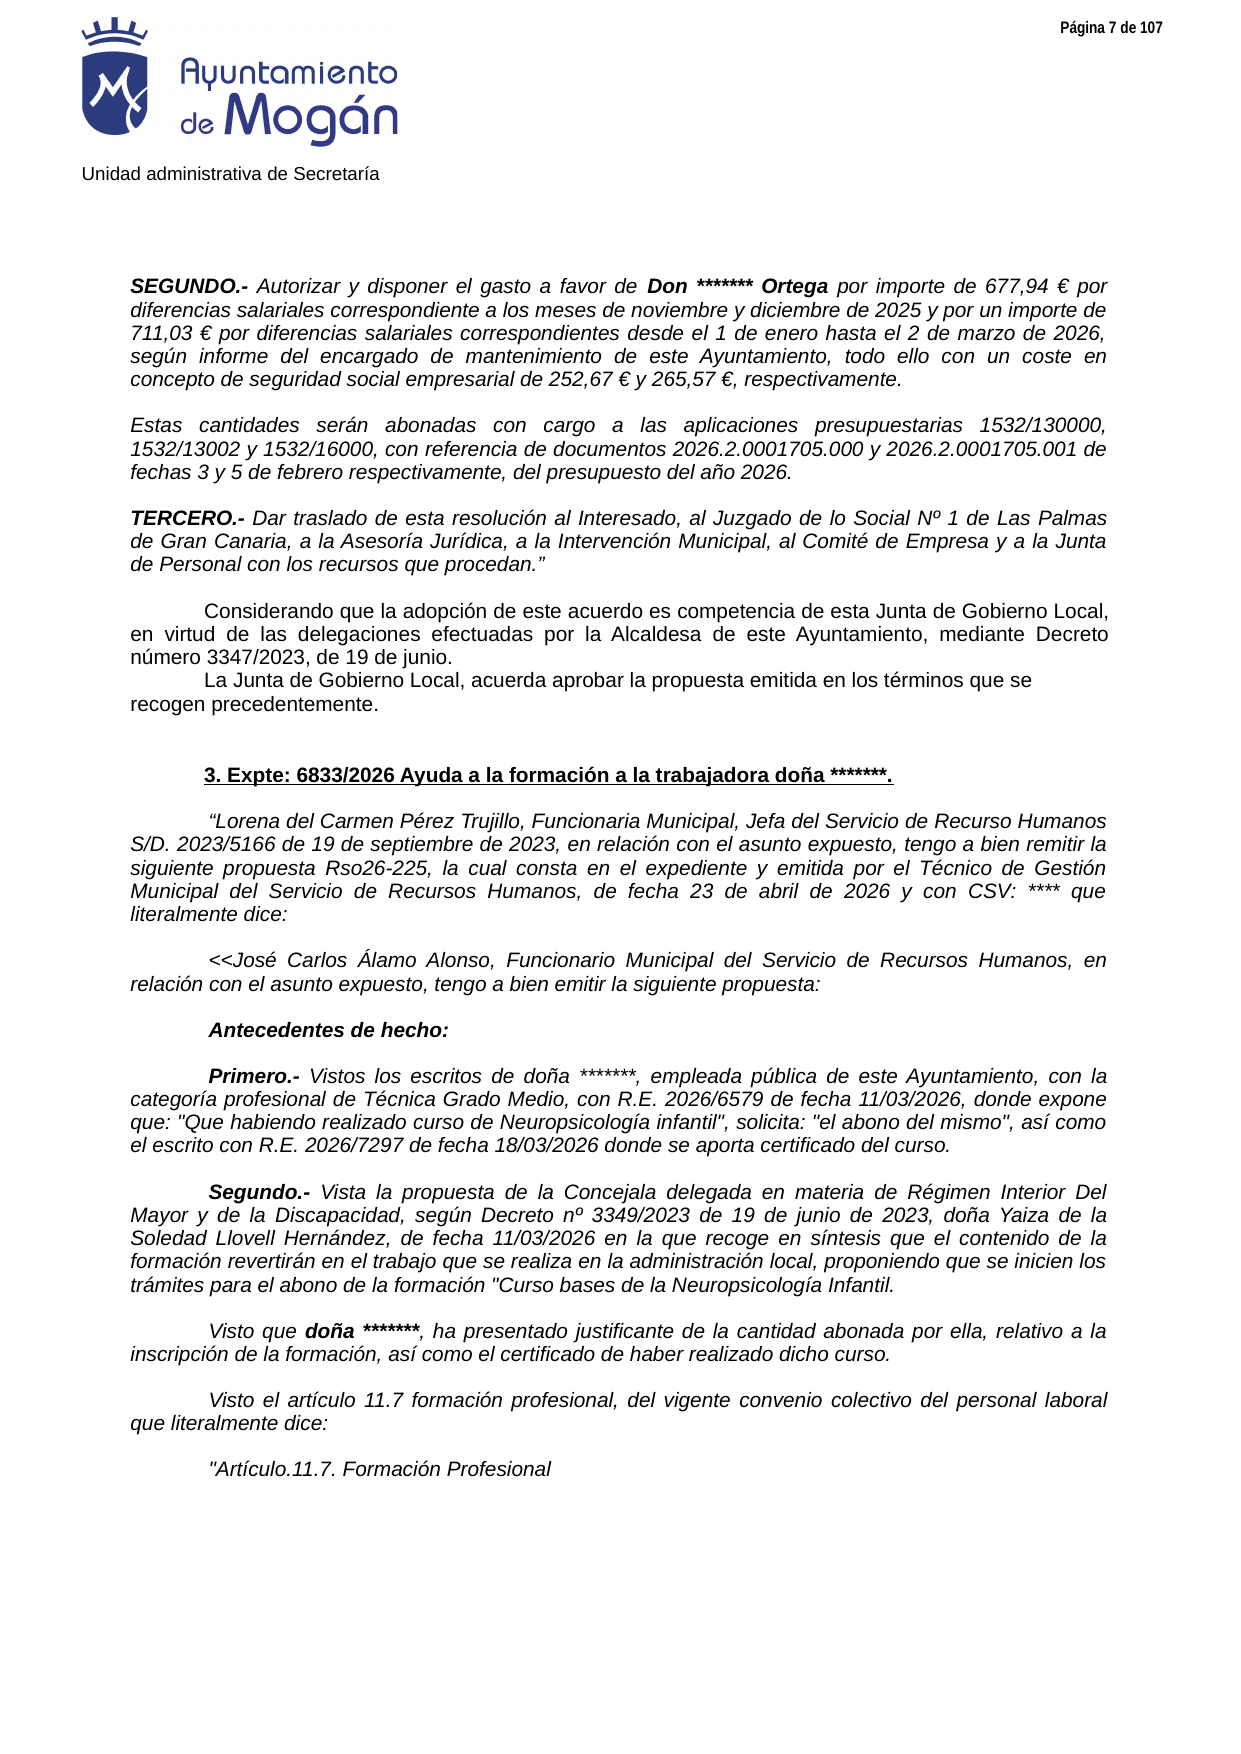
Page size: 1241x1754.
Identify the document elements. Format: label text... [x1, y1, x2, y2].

text <<José Carlos Álamo Alonso, Funcionario Municipal del Servicio de Recursos Humanos, en relación con el asunto expuesto, tengo a bien emitir la siguiente propuesta: [130, 949, 1110, 995]
picture [81, 17, 398, 153]
text Estas cantidades serán abonadas con cargo a las aplicaciones presupuestarias 1532/130000, 1532/13002 y 1532/16000, con referencia de documentos 2026.2.0001705.000 y 2026.2.0001705.001 de fechas 3 y 5 de febrero respectivamente, del presupuesto del año 2026. [130, 414, 1110, 484]
text La Junta de Gobierno Local, acuerda aprobar la propuesta emitida en los términos que se recogen precedentemente. [130, 669, 1110, 739]
text Segundo.- Vista la propuesta de la Concejala delegada en materia de Régimen Interior Del Mayor y de la Discapacidad, según Decreto nº 3349/2023 de 19 de junio de 2023, doña Yaiza de la Soledad Llovell Hernández, de fecha 11/03/2026 en la que recoge en síntesis que el contenido de la formación revertirán en el trabajo que se realiza en la administración local, proponiendo que se inicien los trámites para el abono de la formación "Curso bases de la Neuropsicología Infantil. [130, 1180, 1110, 1296]
text Antecedentes de hecho: [130, 1018, 1110, 1041]
text Visto el artículo 11.7 formación profesional, del vigente convenio colectivo del personal laboral que literalmente dice: [130, 1389, 1110, 1435]
text Considerando que la adopción de este acuerdo es competencia de esta Junta de Gobierno Local, en virtud de las delegaciones efectuadas por la Alcaldesa de este Ayuntamiento, mediante Decreto número 3347/2023, de 19 de junio. [130, 599, 1110, 669]
text SEGUNDO.- Autorizar y disponer el gasto a favor de Don ******* Ortega por importe de 677,94 € por diferencias salariales correspondiente a los meses de noviembre y diciembre de 2025 y por un importe de 711,03 € por diferencias salariales correspondientes desde el 1 de enero hasta el 2 de marzo de 2026, según informe del encargado de mantenimiento de este Ayuntamiento, todo ello con un coste en concepto de seguridad social empresarial de 252,67 € y 265,57 €, respectivamente. [130, 275, 1110, 391]
text TERCERO.- Dar traslado de esta resolución al Interesado, al Juzgado de lo Social Nº 1 de Las Palmas de Gran Canaria, a la Asesoría Jurídica, a la Intervención Municipal, al Comité de Empresa y a la Junta de Personal con los recursos que procedan.” [130, 507, 1110, 576]
text "Artículo.11.7. Formación Profesional [130, 1458, 1110, 1481]
text “Lorena del Carmen Pérez Trujillo, Funcionaria Municipal, Jefa del Servicio de Recurso Humanos S/D. 2023/5166 de 19 de septiembre de 2023, en relación con el asunto expuesto, tengo a bien remitir la siguiente propuesta Rso26-225, la cual consta en el expediente y emitida por el Técnico de Gestión Municipal del Servicio de Recursos Humanos, de fecha 23 de abril de 2026 y con CSV: **** que literalmente dice: [130, 810, 1110, 926]
text Primero.- Vistos los escritos de doña *******, empleada pública de este Ayuntamiento, con la categoría profesional de Técnica Grado Medio, con R.E. 2026/6579 de fecha 11/03/2026, donde expone que: "Que habiendo realizado curso de Neuropsicología infantil", solicita: "el abono del mismo", así como el escrito con R.E. 2026/7297 de fecha 18/03/2026 donde se aporta certificado del curso. [130, 1064, 1110, 1157]
text 3. Expte: 6833/2026 Ayuda a la formación a la trabajadora doña *******. [130, 764, 1110, 787]
text Visto que doña *******, ha presentado justificante de la cantidad abonada por ella, relativo a la inscripción de la formación, así como el certificado de haber realizado dicho curso. [130, 1319, 1110, 1366]
